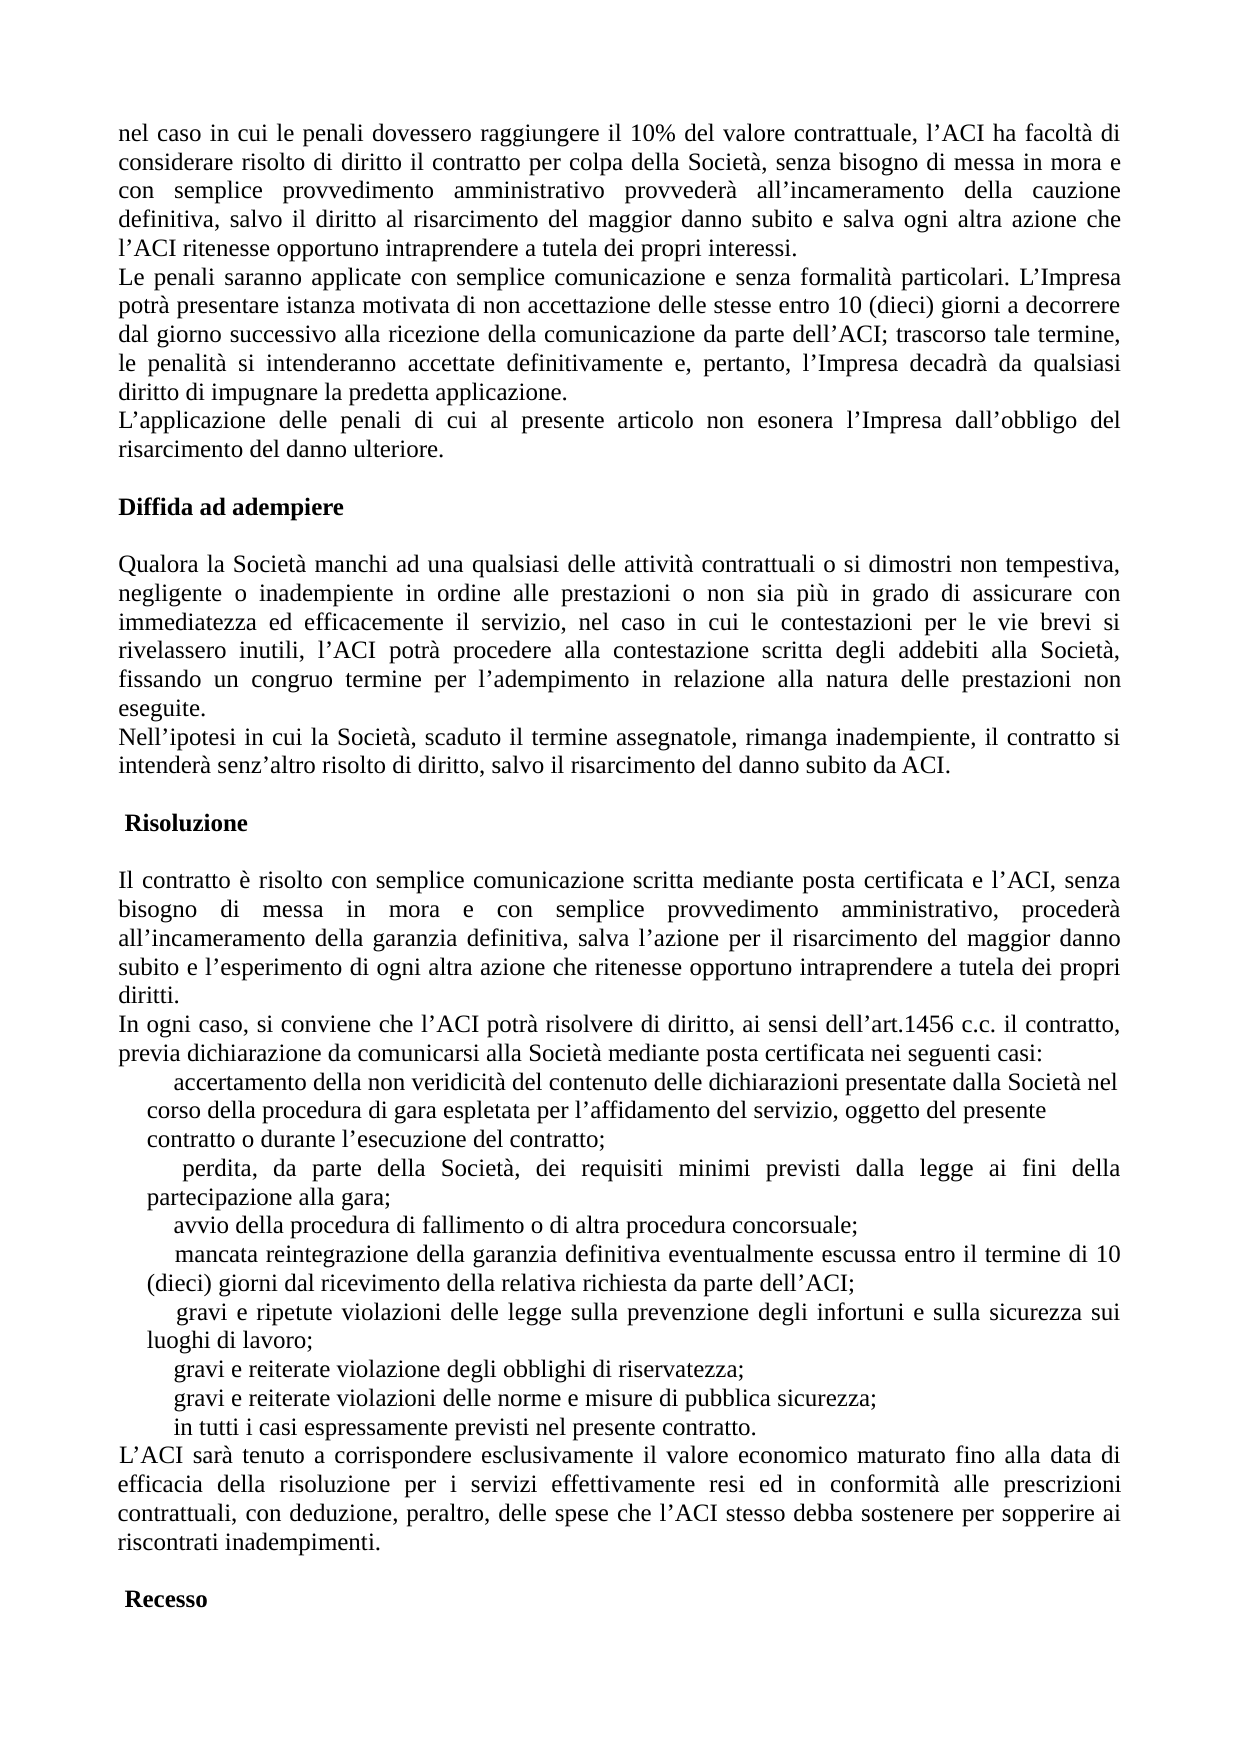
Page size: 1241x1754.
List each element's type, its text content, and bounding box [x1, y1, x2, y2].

text  perdita, da parte della Società, dei requisiti minimi previsti dalla legge ai fini della partecipazione alla gara; [147, 1153, 1122, 1211]
text In ogni caso, si conviene che l’ACI potrà risolvere di diritto, ai sensi dell’art.1456 c.c. il contratto, previa dichiarazione da comunicarsi alla Società mediante posta certificata nei seguenti casi: [118, 1009, 1122, 1067]
text nel caso in cui le penali dovessero raggiungere il 10% del valore contrattuale, l’ACI ha facoltà di considerare risolto di diritto il contratto per colpa della Società, senza bisogno di messa in mora e con semplice provvedimento amministrativo provvederà all’incameramento della cauzione definitiva, salvo il diritto al risarcimento del maggior danno subito e salva ogni altra azione che l’ACI ritenesse opportuno intraprendere a tutela dei propri interessi. [118, 118, 1122, 262]
text  gravi e ripetute violazioni delle legge sulla prevenzione degli infortuni e sulla sicurezza sui luoghi di lavoro; [147, 1297, 1122, 1354]
text L’applicazione delle penali di cui al presente articolo non esonera l’Impresa dall’obbligo del risarcimento del danno ulteriore. [118, 406, 1122, 463]
text Recesso [118, 1584, 1122, 1613]
text  avvio della procedura di fallimento o di altra procedura concorsuale; [147, 1211, 1122, 1239]
text L’ACI sarà tenuto a corrispondere esclusivamente il valore economico maturato fino alla data di efficacia della risoluzione per i servizi effettivamente resi ed in conformità alle prescrizioni contrattuali, con deduzione, peraltro, delle spese che l’ACI stesso debba sostenere per sopperire ai riscontrati inadempimenti. [117, 1441, 1122, 1556]
text  gravi e reiterate violazioni delle norme e misure di pubblica sicurezza; [147, 1383, 1122, 1412]
text Le penali saranno applicate con semplice comunicazione e senza formalità particolari. L’Impresa potrà presentare istanza motivata di non accettazione delle stesse entro 10 (dieci) giorni a decorrere dal giorno successivo alla ricezione della comunicazione da parte dell’ACI; trascorso tale termine, le penalità si intenderanno accettate definitivamente e, pertanto, l’Impresa decadrà da qualsiasi diritto di impugnare la predetta applicazione. [118, 262, 1122, 406]
text Nell’ipotesi in cui la Società, scaduto il termine assegnatole, rimanga inadempiente, il contratto si intenderà senz’altro risolto di diritto, salvo il risarcimento del danno subito da ACI. [118, 722, 1122, 779]
text  accertamento della non veridicità del contenuto delle dichiarazioni presentate dalla Società nel corso della procedura di gara espletata per l’affidamento del servizio, oggetto del presente contratto o durante l’esecuzione del contratto; [147, 1067, 1122, 1153]
text  in tutti i casi espressamente previsti nel presente contratto. [147, 1412, 1122, 1441]
text Risoluzione [118, 808, 1122, 837]
text Il contratto è risolto con semplice comunicazione scritta mediante posta certificata e l’ACI, senza bisogno di messa in mora e con semplice provvedimento amministrativo, procederà all’incameramento della garanzia definitiva, salva l’azione per il risarcimento del maggior danno subito e l’esperimento di ogni altra azione che ritenesse opportuno intraprendere a tutela dei propri diritti. [118, 866, 1122, 1009]
text  mancata reintegrazione della garanzia definitiva eventualmente escussa entro il termine di 10 (dieci) giorni dal ricevimento della relativa richiesta da parte dell’ACI; [147, 1239, 1122, 1297]
text Diffida ad adempiere [118, 492, 1122, 521]
text Qualora la Società manchi ad una qualsiasi delle attività contrattuali o si dimostri non tempestiva, negligente o inadempiente in ordine alle prestazioni o non sia più in grado di assicurare con immediatezza ed efficacemente il servizio, nel caso in cui le contestazioni per le vie brevi si rivelassero inutili, l’ACI potrà procedere alla contestazione scritta degli addebiti alla Società, fissando un congruo termine per l’adempimento in relazione alla natura delle prestazioni non eseguite. [118, 549, 1122, 722]
text  gravi e reiterate violazione degli obblighi di riservatezza; [147, 1354, 1122, 1383]
